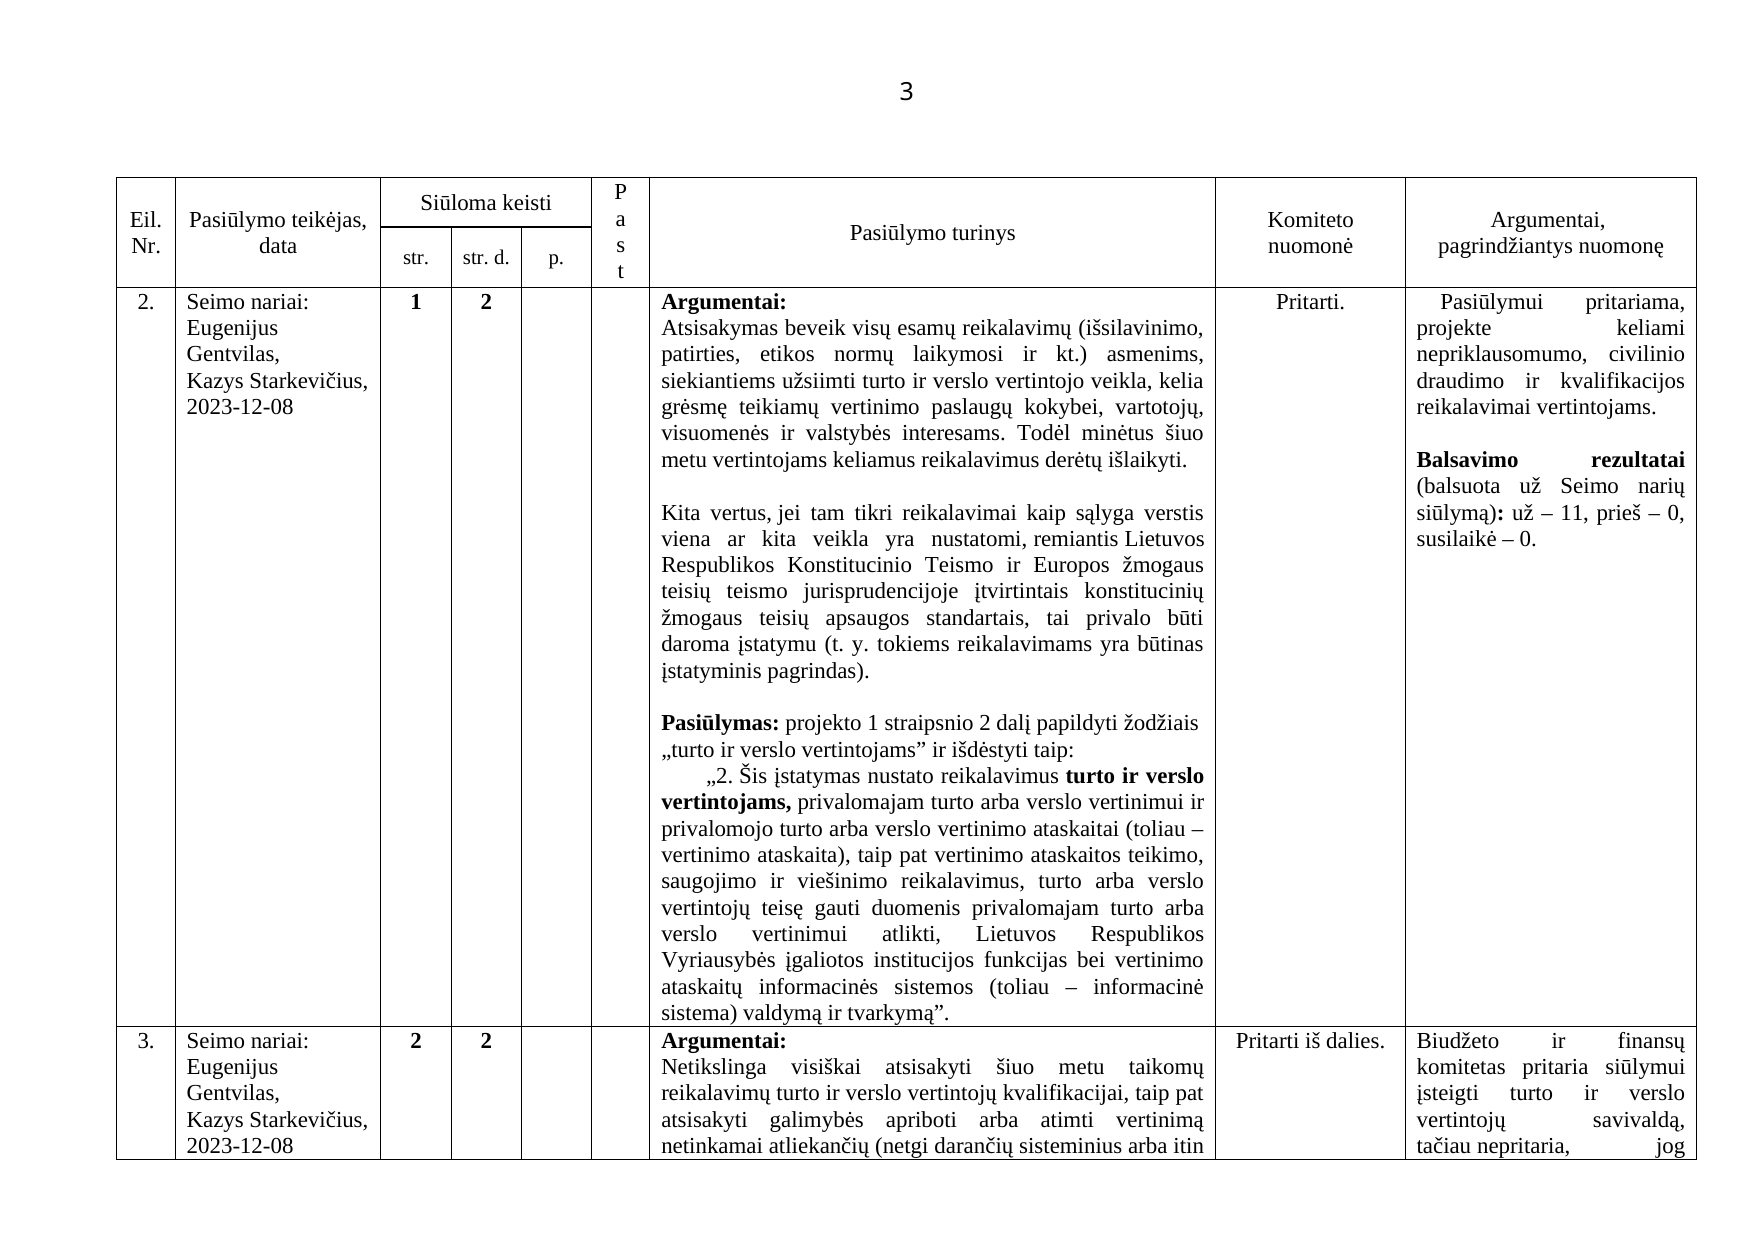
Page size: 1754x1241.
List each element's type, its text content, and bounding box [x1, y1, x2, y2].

table_cell 2. [117, 288, 175, 1026]
table_cell [592, 288, 649, 1026]
table_cell Argumentai: Atsisakymas beveik visų esamų reikalavimų (išsilavinimo, patirties, etikos normų laikymosi ir kt.) asmenims, siekiantiems užsiimti turto ir verslo vertintojo veikla, kelia grėsmę teikiamų vertinimo paslaugų kokybei, vartotojų, visuomenės ir valstybės interesams. Todėl minėtus šiuo metu vertintojams keliamus reikalavimus derėtų išlaikyti. Kita vertus, jei tam tikri reikalavimai kaip sąlyga verstis viena ar kita veikla yra nustatomi, remiantis Lietuvos Respublikos Konstitucinio Teismo ir Europos žmogaus teisių teismo jurisprudencijoje įtvirtintais konstitucinių žmogaus teisių apsaugos standartais, tai privalo būti daroma įstatymu (t. y. tokiems reikalavimams yra būtinas įstatyminis pagrindas). Pasiūlymas: projekto 1 straipsnio 2 dalį papildyti žodžiais „turto ir verslo vertintojams” ir išdėstyti taip: „2. Šis įstatymas nustato reikalavimus turto ir verslo vertintojams, privalomajam turto arba verslo vertinimui ir privalomojo turto arba verslo vertinimo ataskaitai (toliau – vertinimo ataskaita), taip pat vertinimo ataskaitos teikimo, saugojimo ir viešinimo reikalavimus, turto arba verslo vertintojų teisę gauti duomenis privalomajam turto arba verslo vertinimui atlikti, Lietuvos Respublikos Vyriausybės įgaliotos institucijos funkcijas bei vertinimo ataskaitų informacinės sistemos (toliau – informacinė sistema) valdymą ir tvarkymą”. [650, 288, 1215, 1026]
table_header Pasiūlymo teikėjas, data [176, 178, 380, 287]
table_cell 2 [452, 288, 521, 1026]
table_cell 1 [381, 288, 451, 1026]
table_header Pasiūlymo turinys [650, 178, 1215, 287]
table_cell Seimo nariai: Eugenijus Gentvilas, Kazys Starkevičius, 2023-12-08 [176, 1027, 380, 1158]
table_cell Pasiūlymui pritariama, projekte keliami nepriklausomumo, civilinio draudimo ir kvalifikacijos reikalavimai vertintojams. Balsavimo rezultatai (balsuota už Seimo narių siūlymą): už – 11, prieš – 0, susilaikė – 0. [1406, 288, 1696, 1026]
table_header Pastabos [592, 178, 649, 287]
table_cell str. d. [452, 228, 521, 287]
table_cell 2 [452, 1027, 521, 1158]
table_cell [522, 288, 591, 1026]
table_header Argumentai, pagrindžiantys nuomonę [1406, 178, 1696, 287]
table_header Siūloma keisti [381, 178, 591, 226]
table_header Eil. Nr. [117, 178, 175, 287]
table_cell 2 [381, 1027, 451, 1158]
table_cell [592, 1027, 649, 1158]
table_cell [522, 1027, 591, 1158]
table_cell Pritarti. [1216, 288, 1405, 1026]
table_cell Seimo nariai: Eugenijus Gentvilas, Kazys Starkevičius, 2023-12-08 [176, 288, 380, 1026]
table_header Komiteto nuomonė [1216, 178, 1405, 287]
table_cell p. [522, 228, 591, 287]
table_cell 3. [117, 1027, 175, 1158]
table_cell str. [381, 228, 451, 287]
table_cell Pritarti iš dalies. [1216, 1027, 1405, 1158]
table_cell Biudžeto ir finansų komitetas pritaria siūlymui įsteigti turto ir verslo vertintojų savivaldą, tačiau nepritaria, jog [1406, 1027, 1696, 1158]
